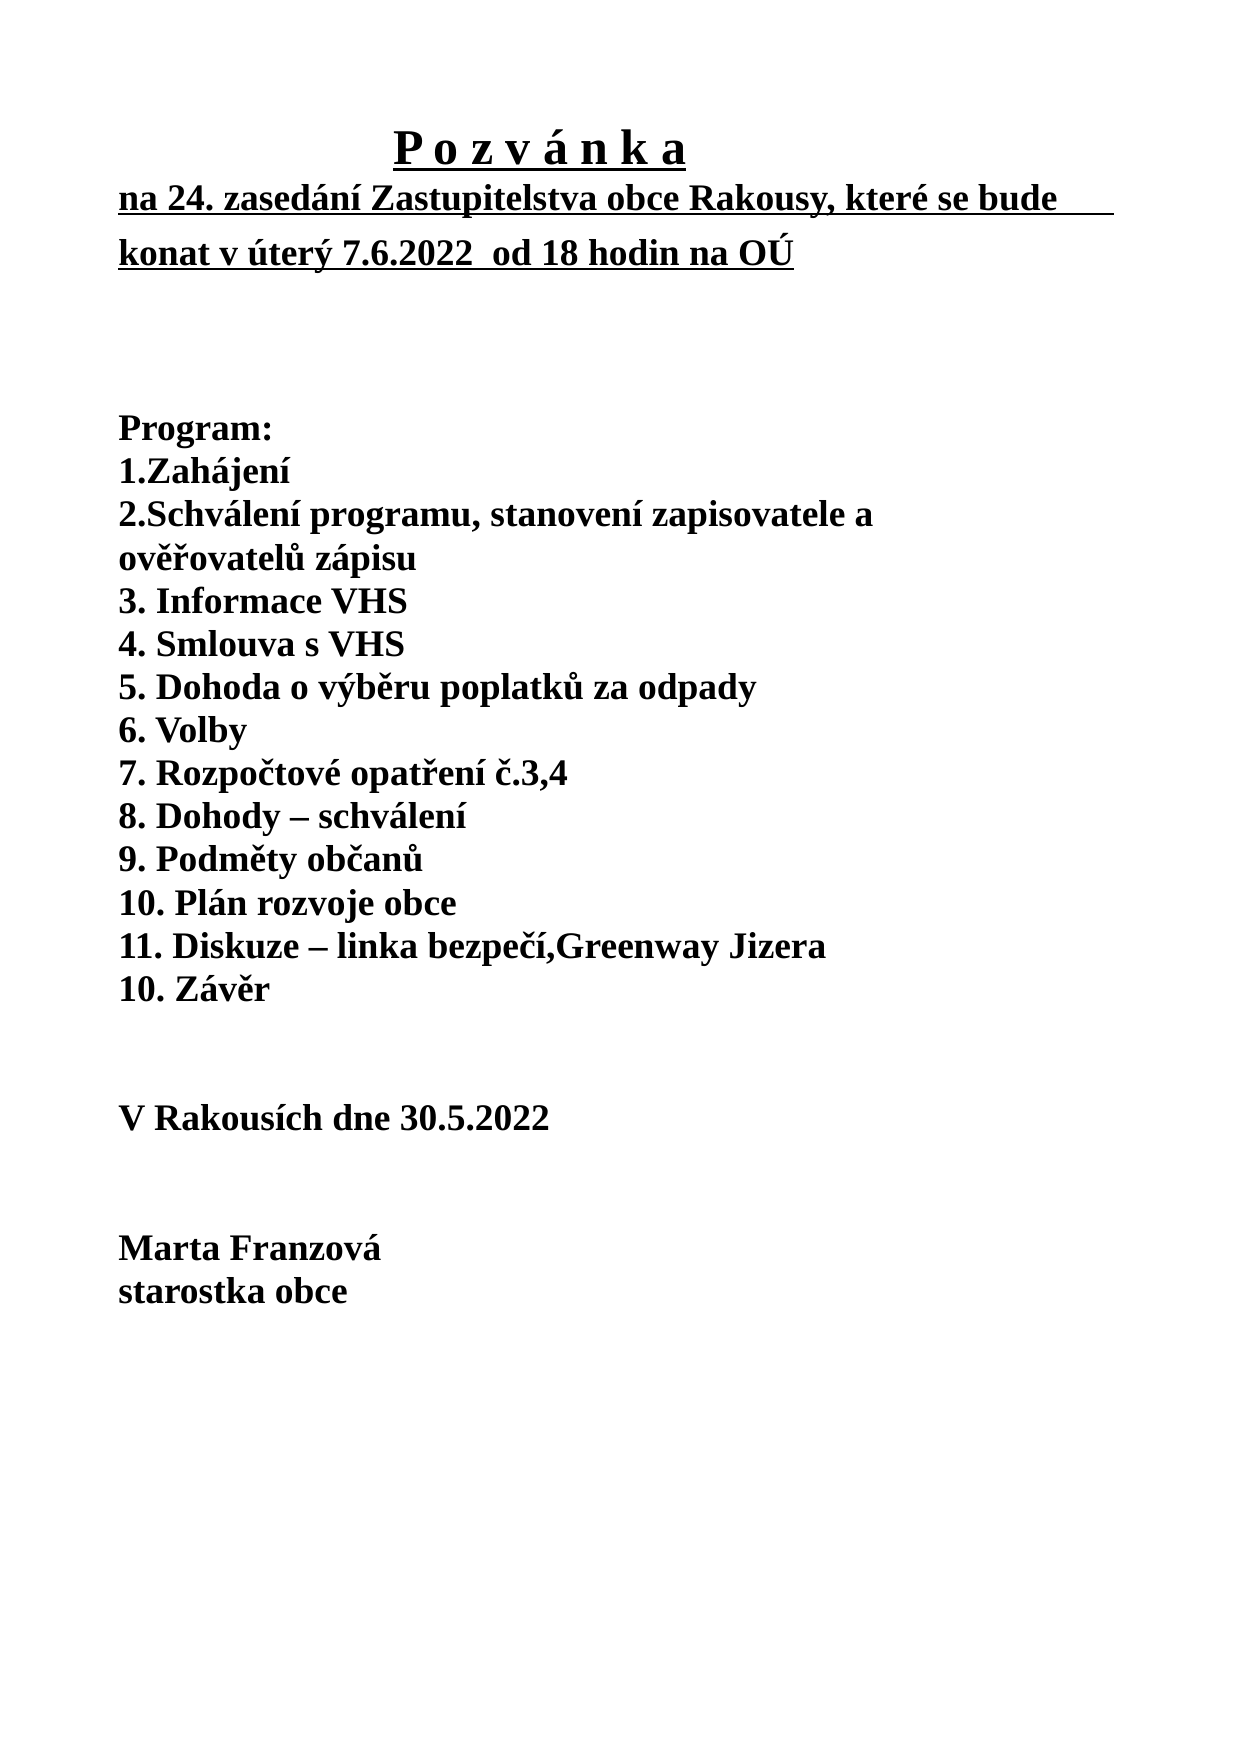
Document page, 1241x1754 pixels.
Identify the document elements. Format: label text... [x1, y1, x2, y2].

text 4. Smlouva s VHS [118, 621, 1122, 664]
text 3. Informace VHS [118, 578, 1122, 621]
text 10. Závěr [118, 966, 1122, 1009]
text Program: [118, 406, 1122, 449]
text 7. Rozpočtové opatření č.3,4 [118, 751, 1122, 794]
text V Rakousích dne 30.5.2022 [118, 1096, 1122, 1139]
text P o z v á n k a [118, 118, 1122, 176]
text 5. Dohoda o výběru poplatků za odpady [118, 664, 1122, 707]
text 2.Schválení programu, stanovení zapisovatele a [118, 492, 1122, 535]
text 8. Dohody – schválení [118, 794, 1122, 837]
text 1.Zahájení [118, 449, 1122, 492]
text 10. Plán rozvoje obce [118, 880, 1122, 923]
text na 24. zasedání Zastupitelstva obce Rakousy, které se bude konat v úterý 7.6.2022 od 18 hodin na OÚ [118, 176, 1122, 276]
text 6. Volby [118, 707, 1122, 751]
text Marta Franzová [118, 1225, 1122, 1268]
text ověřovatelů zápisu [118, 535, 1122, 578]
text starostka obce [118, 1268, 1122, 1311]
text 11. Diskuze – linka bezpečí,Greenway Jizera [118, 923, 1122, 966]
text 9. Podměty občanů [118, 837, 1122, 880]
